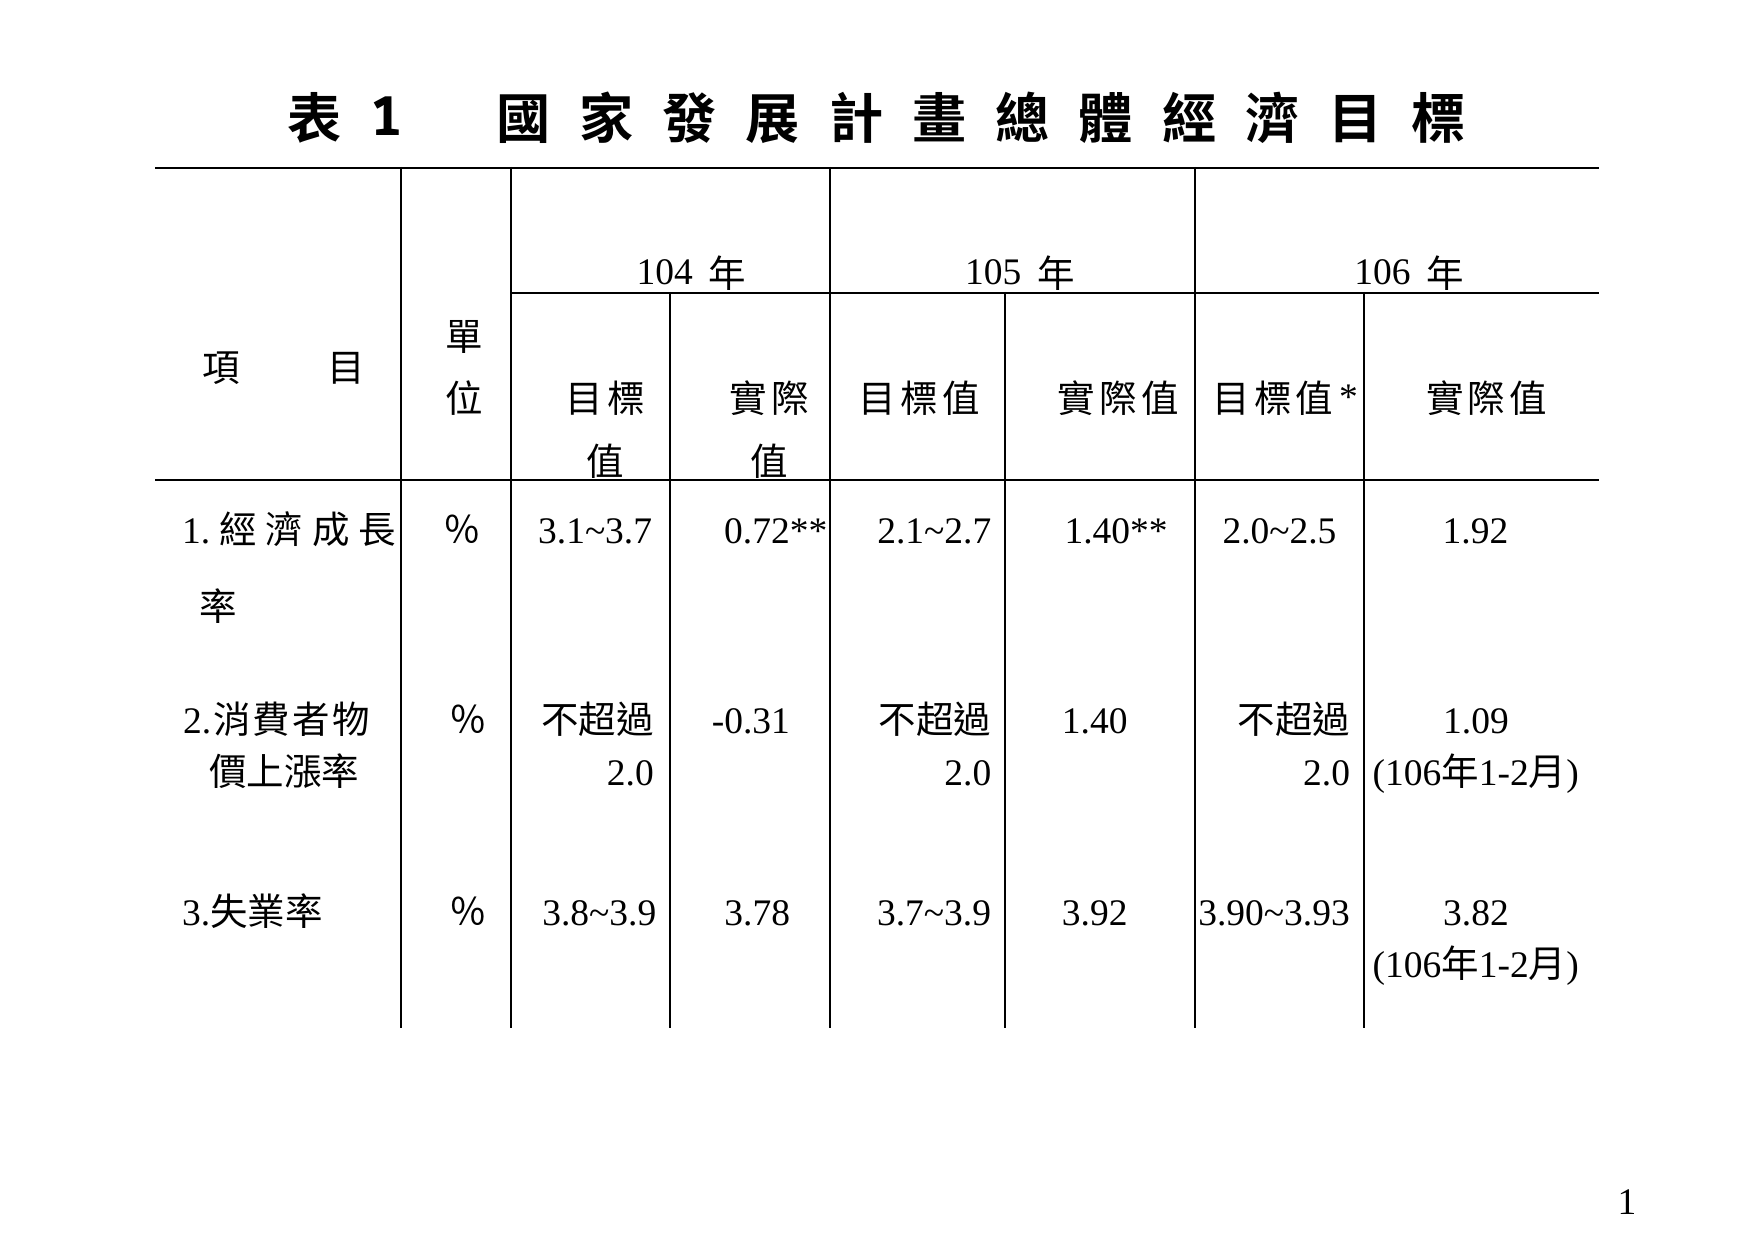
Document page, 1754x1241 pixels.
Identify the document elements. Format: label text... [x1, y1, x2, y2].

table_cell 1.40** [1006, 481, 1194, 692]
table_header 106年 [1196, 169, 1599, 292]
table_header 105年 [831, 169, 1194, 292]
table_cell ％ [402, 692, 510, 883]
table_cell 實際值 [671, 294, 829, 479]
table_cell 不超過 2.0 [512, 692, 669, 883]
table_cell 實際值 [1006, 294, 1194, 479]
table_cell 目標值 [831, 294, 1004, 479]
table_cell 2.消費者物價上漲率 [155, 692, 400, 883]
table_cell 3.1~3.7 [512, 481, 669, 692]
table_cell 1.92 [1365, 481, 1599, 692]
table_cell 1.經濟成長率 [155, 481, 400, 692]
table_cell 目標值 [512, 294, 669, 479]
table_cell 3.失業率 [155, 884, 400, 1028]
table_cell 目標值* [1196, 294, 1363, 479]
table_cell ％ [402, 884, 510, 1028]
table_cell 2.1~2.7 [831, 481, 1004, 692]
table_cell 1.40 [1006, 692, 1194, 883]
table_cell 不超過 2.0 [1196, 692, 1363, 883]
table_cell 3.78 [671, 884, 829, 1028]
table_cell 3.90~3.93 [1196, 884, 1363, 1028]
table_cell 3.7~3.9 [831, 884, 1004, 1028]
table_cell 3.92 [1006, 884, 1194, 1028]
table_cell 3.82 (106年1-2月) [1365, 884, 1599, 1028]
table_cell 1.09 (106年1-2月) [1365, 692, 1599, 883]
subtitle 表1 國家發展計畫總體經濟目標 [127, 42, 1627, 167]
table_cell 不超過 2.0 [831, 692, 1004, 883]
table_header 104年 [512, 169, 829, 292]
table_cell -0.31 [671, 692, 829, 883]
table_cell 0.72** [671, 481, 829, 692]
table_cell 實際值 [1365, 294, 1599, 479]
table_cell 2.0~2.5 [1196, 481, 1363, 692]
table_cell 3.8~3.9 [512, 884, 669, 1028]
table_header 單 位 [402, 169, 510, 479]
table_cell ％ [402, 481, 510, 692]
table_header 項 目 [155, 169, 400, 479]
